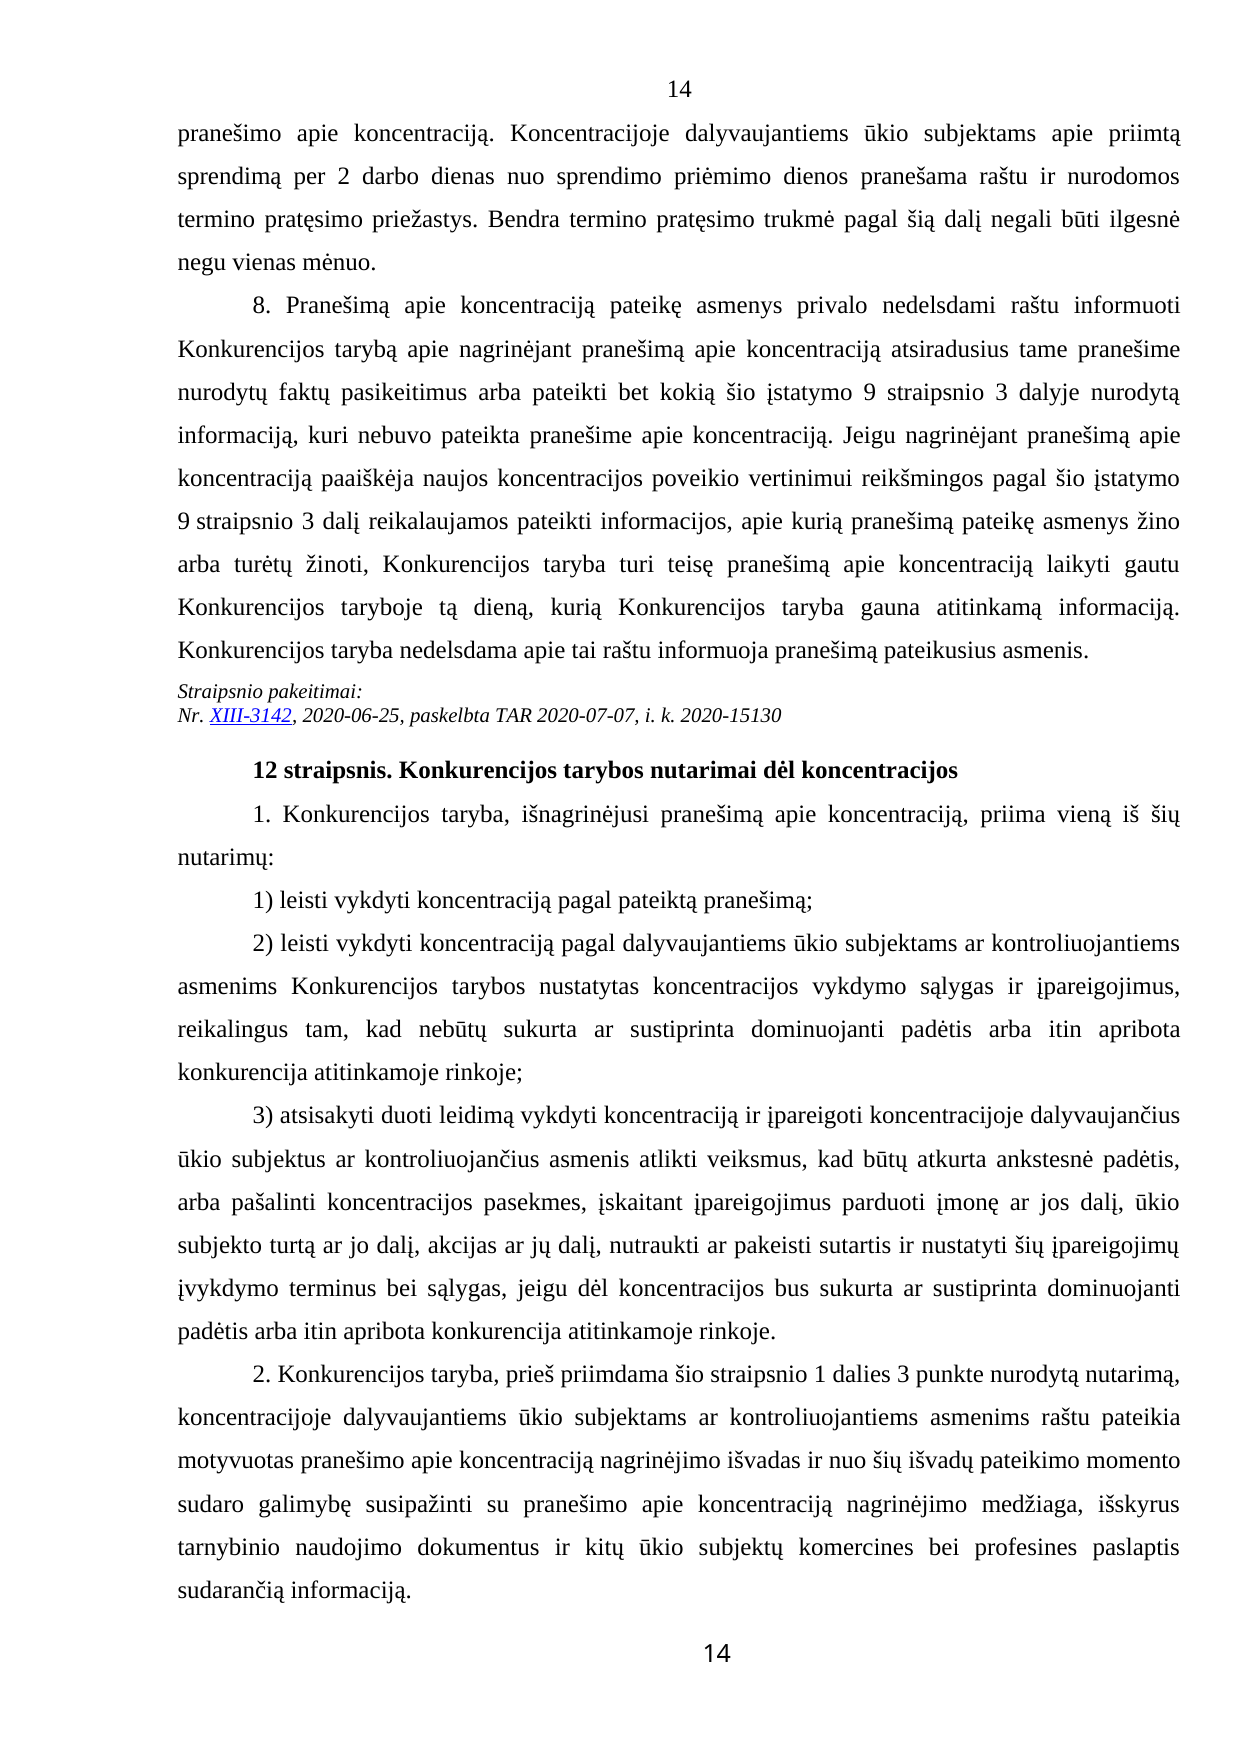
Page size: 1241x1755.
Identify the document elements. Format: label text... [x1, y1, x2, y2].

text 8. Pranešimą apie koncentraciją pateikę asmenys privalo nedelsdami raštu informuoti Konkurencijos tarybą apie nagrinėjant pranešimą apie koncentraciją atsiradusius tame pranešime nurodytų faktų pasikeitimus arba pateikti bet kokią šio įstatymo 9 straipsnio 3 dalyje nurodytą informaciją, kuri nebuvo pateikta pranešime apie koncentraciją. Jeigu nagrinėjant pranešimą apie koncentraciją paaiškėja naujos koncentracijos poveikio vertinimui reikšmingos pagal šio įstatymo 9 straipsnio 3 dalį reikalaujamos pateikti informacijos, apie kurią pranešimą pateikę asmenys žino arba turėtų žinoti, Konkurencijos taryba turi teisę pranešimą apie koncentraciją laikyti gautu Konkurencijos taryboje tą dieną, kurią Konkurencijos taryba gauna atitinkamą informaciją. Konkurencijos taryba nedelsdama apie tai raštu informuoja pranešimą pateikusius asmenis. [177, 291, 1181, 664]
text 1) leisti vykdyti koncentraciją pagal pateiktą pranešimą; [177, 885, 1181, 914]
text Nr. XIII-3142, 2020-06-25, paskelbta TAR 2020-07-07, i. k. 2020-15130 [177, 703, 1181, 727]
text 1. Konkurencijos taryba, išnagrinėjusi pranešimą apie koncentraciją, priima vieną iš šių nutarimų: [177, 799, 1181, 871]
text pranešimo apie koncentraciją. Koncentracijoje dalyvaujantiems ūkio subjektams apie priimtą sprendimą per 2 darbo dienas nuo sprendimo priėmimo dienos pranešama raštu ir nurodomos termino pratęsimo priežastys. Bendra termino pratęsimo trukmė pagal šią dalį negali būti ilgesnė negu vienas mėnuo. [177, 118, 1181, 276]
text Straipsnio pakeitimai: [177, 679, 1181, 703]
text 2) leisti vykdyti koncentraciją pagal dalyvaujantiems ūkio subjektams ar kontroliuojantiems asmenims Konkurencijos tarybos nustatytas koncentracijos vykdymo sąlygas ir įpareigojimus, reikalingus tam, kad nebūtų sukurta ar sustiprinta dominuojanti padėtis arba itin apribota konkurencija atitinkamoje rinkoje; [177, 928, 1181, 1086]
text 2. Konkurencijos taryba, prieš priimdama šio straipsnio 1 dalies 3 punkte nurodytą nutarimą, koncentracijoje dalyvaujantiems ūkio subjektams ar kontroliuojantiems asmenims raštu pateikia motyvuotas pranešimo apie koncentraciją nagrinėjimo išvadas ir nuo šių išvadų pateikimo momento sudaro galimybę susipažinti su pranešimo apie koncentraciją nagrinėjimo medžiaga, išskyrus tarnybinio naudojimo dokumentus ir kitų ūkio subjektų komercines bei profesines paslaptis sudarančią informaciją. [177, 1359, 1181, 1604]
text 12 straipsnis. Konkurencijos tarybos nutarimai dėl koncentracijos [177, 756, 1181, 784]
text 3) atsisakyti duoti leidimą vykdyti koncentraciją ir įpareigoti koncentracijoje dalyvaujančius ūkio subjektus ar kontroliuojančius asmenis atlikti veiksmus, kad būtų atkurta ankstesnė padėtis, arba pašalinti koncentracijos pasekmes, įskaitant įpareigojimus parduoti įmonę ar jos dalį, ūkio subjekto turtą ar jo dalį, akcijas ar jų dalį, nutraukti ar pakeisti sutartis ir nustatyti šių įpareigojimų įvykdymo terminus bei sąlygas, jeigu dėl koncentracijos bus sukurta ar sustiprinta dominuojanti padėtis arba itin apribota konkurencija atitinkamoje rinkoje. [177, 1101, 1181, 1345]
